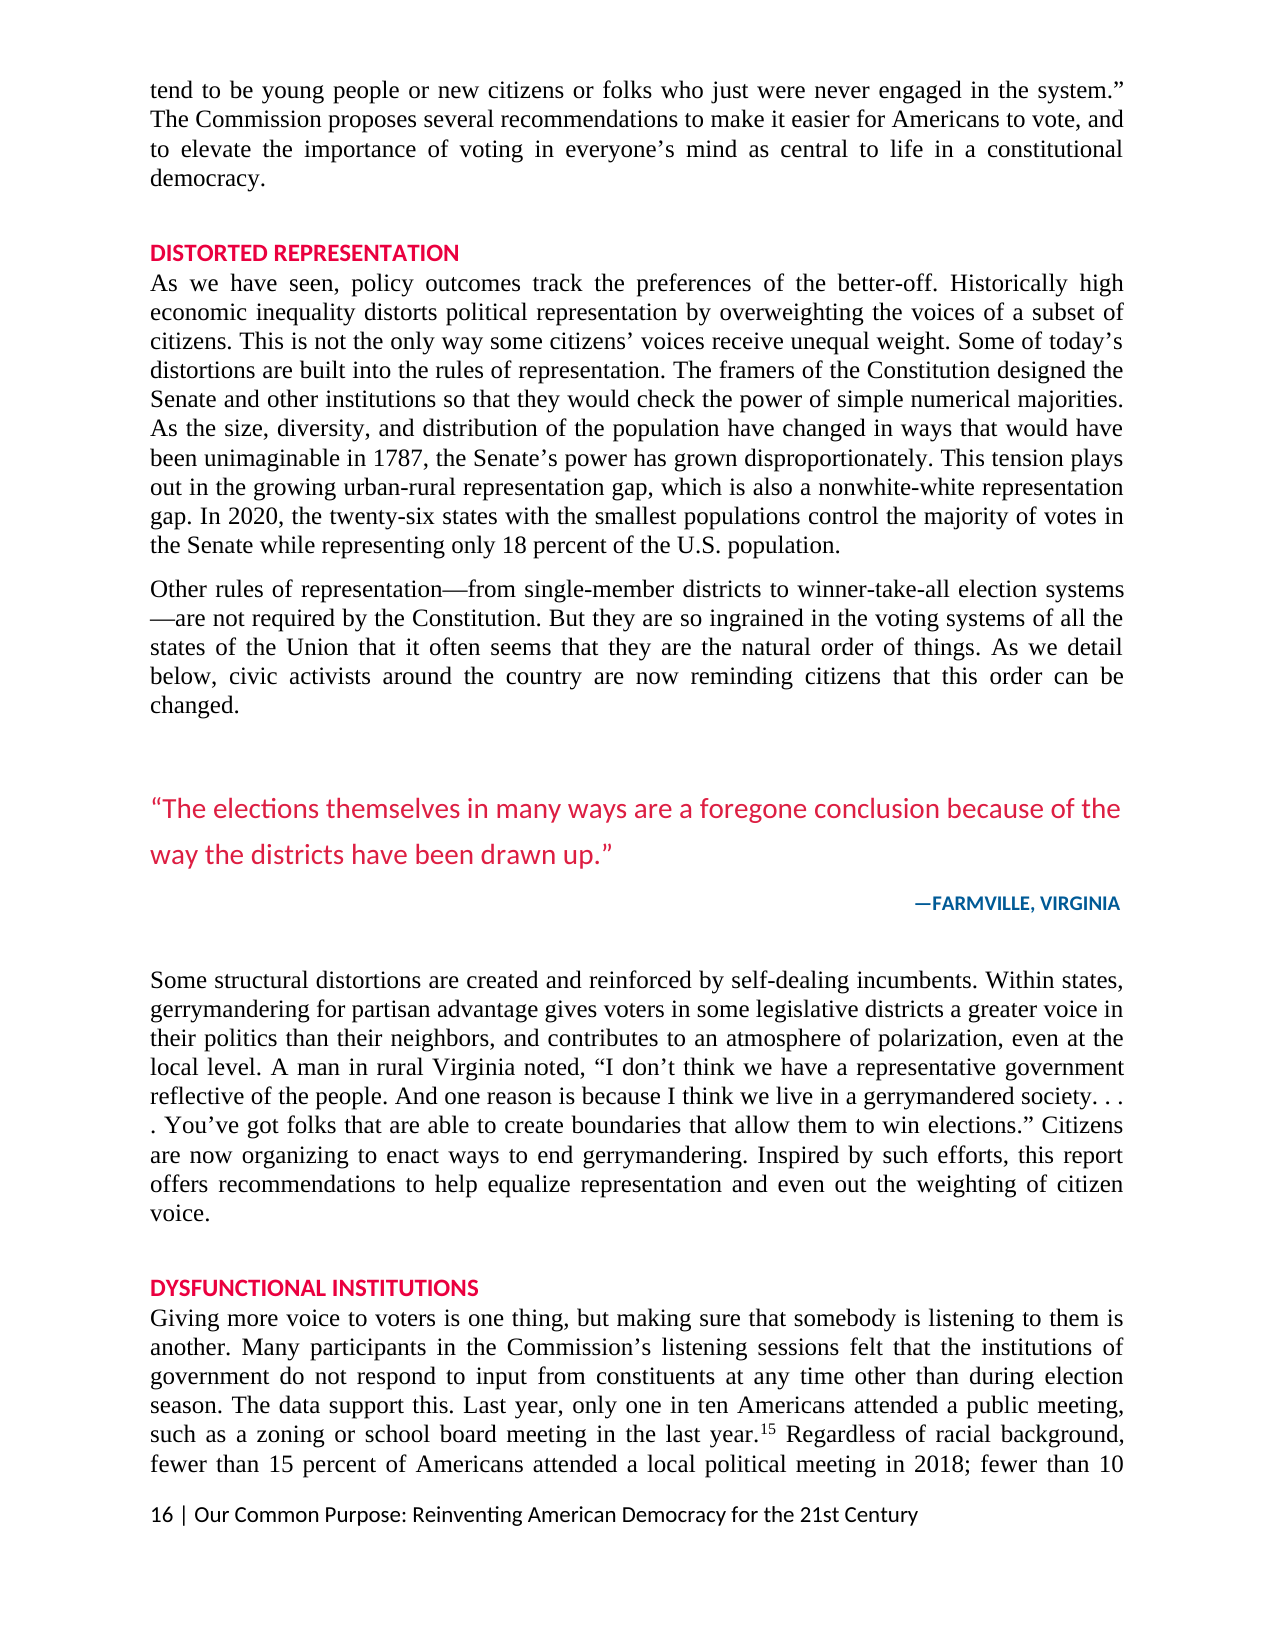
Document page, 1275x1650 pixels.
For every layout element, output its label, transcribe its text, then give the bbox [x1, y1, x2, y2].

text “The elections themselves in many ways are a foregone conclusion because of the way the districts have been drawn up.” [150, 780, 1125, 871]
text As we have seen, policy outcomes track the preferences of the better-off. Historically high economic inequality distorts political representation by overweighting the voices of a subset of citizens. This is not the only way some citizens’ voices receive unequal weight. Some of today’s distortions are built into the rules of representation. The framers of the Constitution designed the Senate and other institutions so that they would check the power of simple numerical majorities. As the size, diversity, and distribution of the population have changed in ways that would have been unimaginable in 1787, the Senate’s power has grown disproportionately. This tension plays out in the growing urban-rural representation gap, which is also a nonwhite-white representation gap. In 2020, the twenty-six states with the smallest populations control the majority of votes in the Senate while representing only 18 percent of the U.S. population. [150, 267, 1125, 559]
text Dysfunctional Institutions [150, 1272, 1125, 1302]
text Some structural distortions are created and reinforced by self-dealing incumbents. Within states, gerrymandering for partisan advantage gives voters in some legislative districts a greater voice in their politics than their neighbors, and contributes to an atmosphere of polarization, even at the local level. A man in rural Virginia noted, “I don’t think we have a representative government reflective of the people. And one reason is because I think we live in a gerrymandered society. . . . You’ve got folks that are able to create boundaries that allow them to win elections.” Citizens are now organizing to enact ways to end gerrymandering. Inspired by such efforts, this report offers recommendations to help equalize representation and even out the weighting of citizen voice. [150, 964, 1125, 1227]
text Distorted Representation [150, 237, 1125, 267]
text —Farmville, Virginia [150, 890, 1125, 916]
text Giving more voice to voters is one thing, but making sure that somebody is listening to them is another. Many participants in the Commission’s listening sessions felt that the institutions of government do not respond to input from constituents at any time other than during election season. The data support this. Last year, only one in ten Americans attended a public meeting, such as a zoning or school board meeting in the last year. Regardless of racial background, fewer than 15 percent of Americans attended a local political meeting in 2018; fewer than 10 [150, 1302, 1125, 1477]
text Other rules of representation—from single-member districts to winner-take-all election systems—are not required by the Constitution. But they are so ingrained in the voting systems of all the states of the Union that it often seems that they are the natural order of things. As we detail below, civic activists around the country are now reminding citizens that this order can be changed. [150, 573, 1125, 719]
text tend to be young people or new citizens or folks who just were never engaged in the system.” The Commission proposes several recommendations to make it easier for Americans to vote, and to elevate the importance of voting in everyone’s mind as central to life in a constitutional democracy. [150, 75, 1125, 192]
